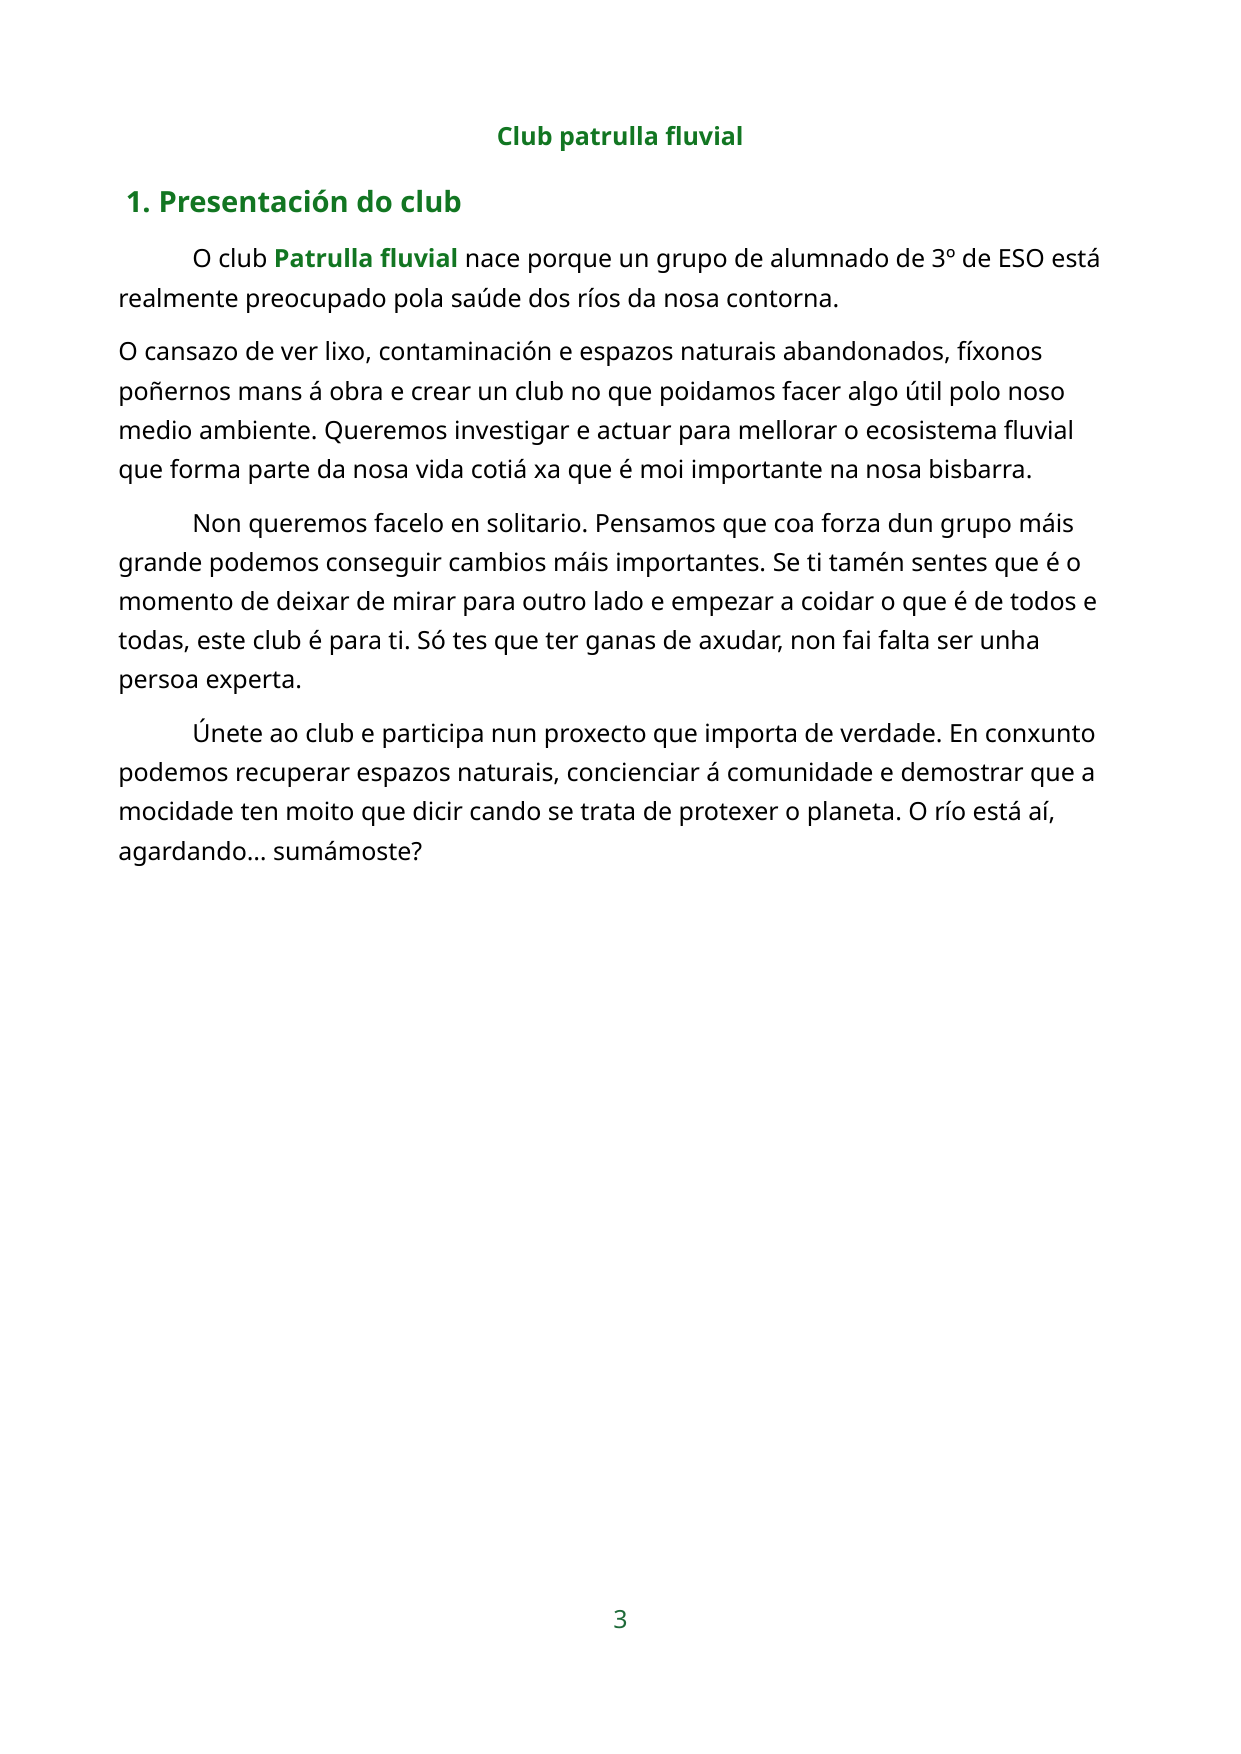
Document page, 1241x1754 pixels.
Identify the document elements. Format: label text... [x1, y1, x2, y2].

text O club Patrulla fluvial nace porque un grupo de alumnado de 3º de ESO está realmente preocupado pola saúde dos ríos da nosa contorna. [118, 241, 1122, 314]
text Non queremos facelo en solitario. Pensamos que coa forza dun grupo máis grande podemos conseguir cambios máis importantes. Se ti tamén sentes que é o momento de deixar de mirar para outro lado e empezar a coidar o que é de todos e todas, este club é para ti. Só tes que ter ganas de axudar, non fai falta ser unha persoa experta. [118, 505, 1122, 696]
text Únete ao club e participa nun proxecto que importa de verdade. En conxunto podemos recuperar espazos naturais, concienciar á comunidade e demostrar que a mocidade ten moito que dicir cando se trata de protexer o planeta. O río está aí, agardando… sumámoste? [118, 716, 1122, 867]
text O cansazo de ver lixo, contaminación e espazos naturais abandonados, fíxonos poñernos mans á obra e crear un club no que poidamos facer algo útil polo noso medio ambiente. Queremos investigar e actuar para mellorar o ecosistema fluvial que forma parte da nosa vida cotiá xa que é moi importante na nosa bisbarra. [118, 334, 1122, 486]
subtitle Presentación do club [118, 182, 1122, 221]
